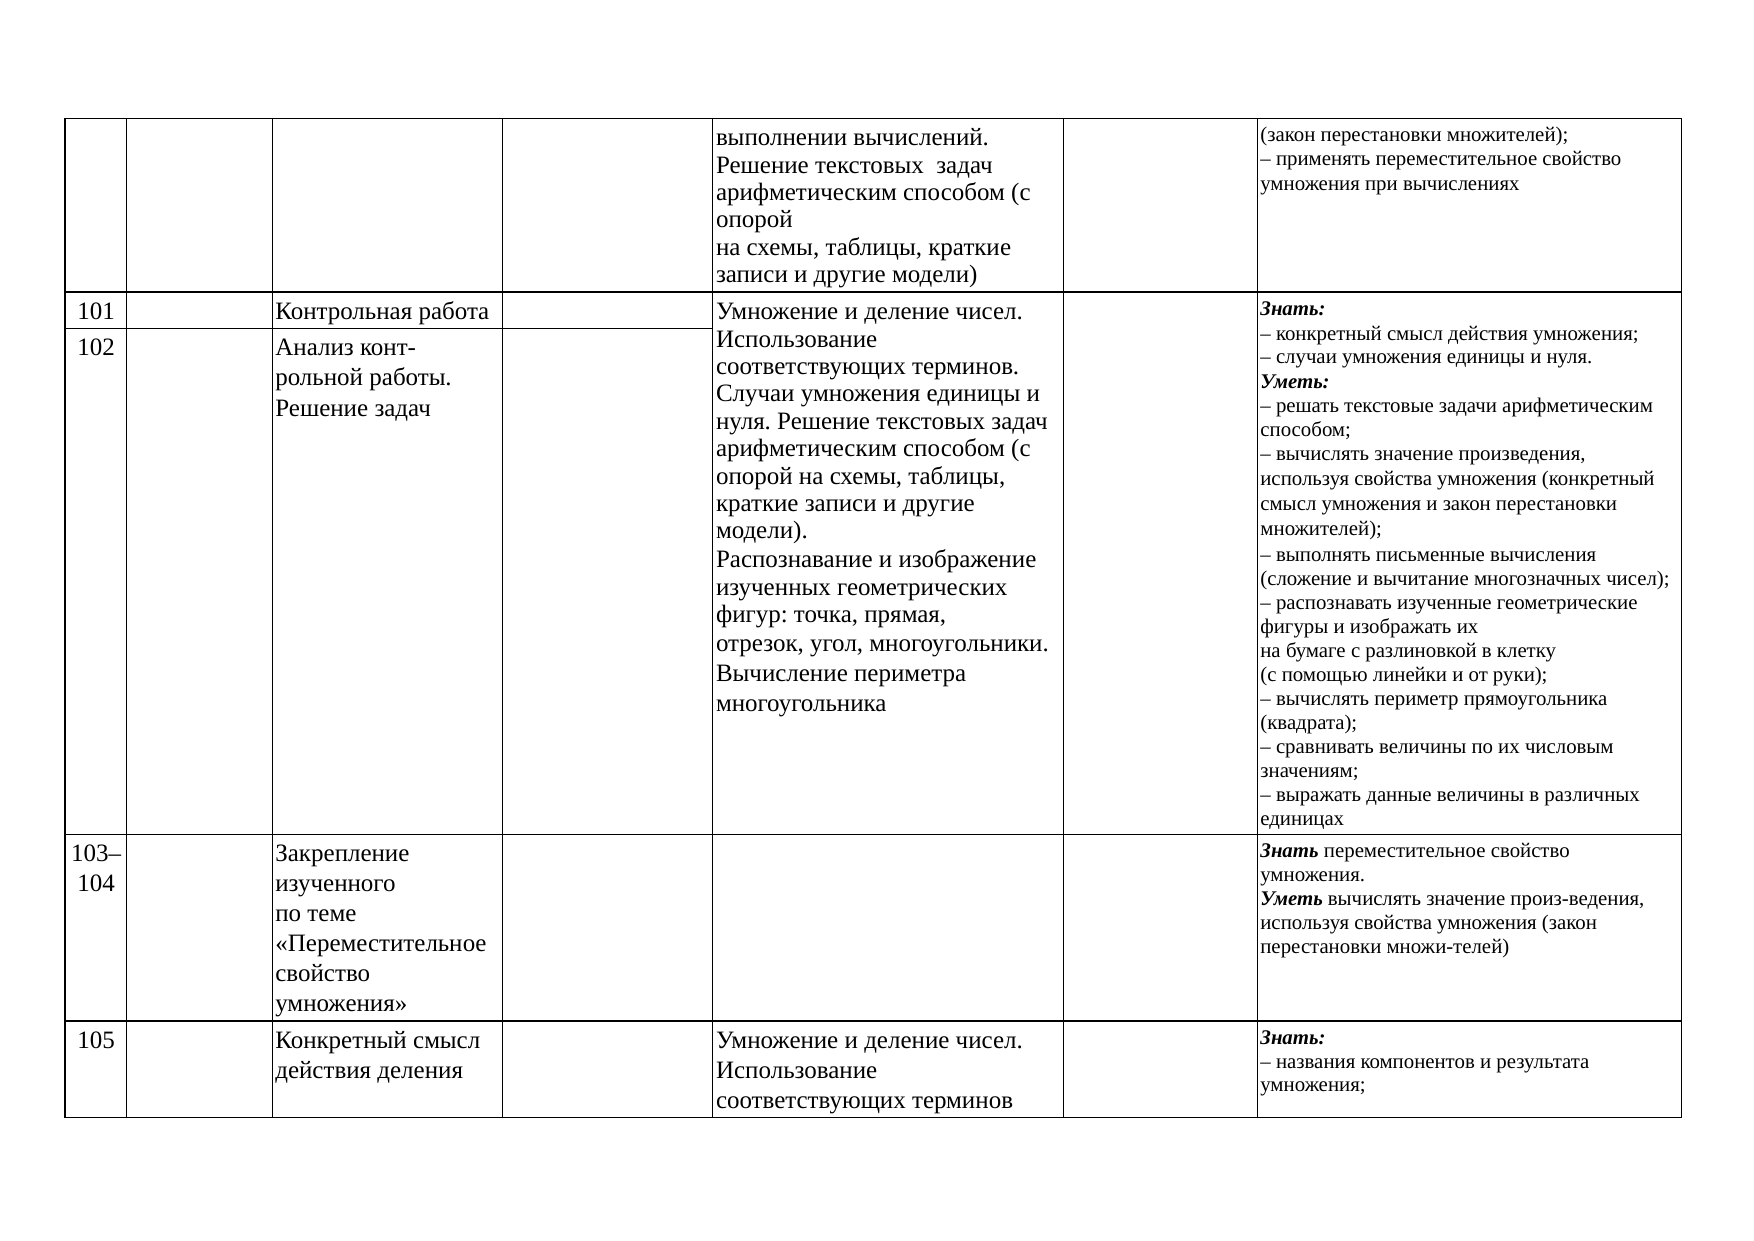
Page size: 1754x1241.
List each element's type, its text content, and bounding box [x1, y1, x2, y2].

table_header [127, 1022, 272, 1117]
table_header Знать: – названия компонентов и результата умножения; [1258, 1022, 1681, 1117]
table_header Умножение и деление чисел. использование соответствующих терминов [713, 1022, 1063, 1117]
table_header [127, 293, 272, 328]
table_cell Знать переместительное свойство умножения. Уметь вычислять значение произ-ведения, используя свойства умножения (закон перестановки множи-телей) [1258, 835, 1681, 1020]
table_header 101 [66, 293, 126, 328]
table_cell Закрепление изученного по теме «Переместительное свойство умножения» [273, 835, 502, 1020]
table_cell 102 [66, 329, 126, 833]
table_cell Анализ конт-рольной работы. Решение задач [273, 329, 502, 833]
table_cell [127, 119, 272, 291]
table_header [503, 293, 712, 328]
table_header Конкретный смысл действия деления [273, 1022, 502, 1117]
table_cell [503, 119, 712, 291]
table_cell [1064, 835, 1257, 1020]
table_header Контрольная работа [273, 293, 502, 328]
table_cell [713, 835, 1063, 1020]
table_header Умножение и деление чисел. использование соответствующих терминов. Случаи умножения единицы и нуля. Решение текстовых задач арифметическим способом (с опорой на схемы, таблицы, краткие записи и другие модели). Распознавание и изображение изученных геометрических фигур: точка, прямая, отрезок, угол, многоугольники. Вычисление периметра многоугольника [713, 293, 1063, 833]
table_cell [127, 329, 272, 833]
table_header 105 [66, 1022, 126, 1117]
table_header [503, 1022, 712, 1117]
table_header [1064, 293, 1257, 833]
table_cell [127, 835, 272, 1020]
table_cell [1064, 119, 1257, 291]
table_cell [66, 119, 126, 291]
table_cell [503, 329, 712, 833]
table_cell [503, 835, 712, 1020]
table_header Знать: – конкретный смысл действия умножения; – случаи умножения единицы и нуля. Уметь: – решать текстовые задачи арифметическим способом; – вычислять значение произведения, используя свойства умножения (конкретный смысл умножения и закон перестановки множителей); – выполнять письменные вычисления (сложение и вычитание многозначных чисел); – распознавать изученные геометрические фигуры и изображать их на бумаге с разлиновкой в клетку (с помощью линейки и от руки); – вычислять периметр прямоугольника (квадрата); – сравнивать величины по их числовым значениям; – выражать данные величины в различных единицах [1258, 293, 1681, 833]
table_cell выполнении вычислений. Решение текстовых задач арифметическим способом (с опорой на схемы, таблицы, краткие записи и другие модели) [713, 119, 1063, 291]
table_cell [273, 119, 502, 291]
table_cell (закон перестановки множителей); – применять переместительное свойство умножения при вычислениях [1258, 119, 1681, 291]
table_header [1064, 1022, 1257, 1117]
table_cell 103– 104 [66, 835, 126, 1020]
